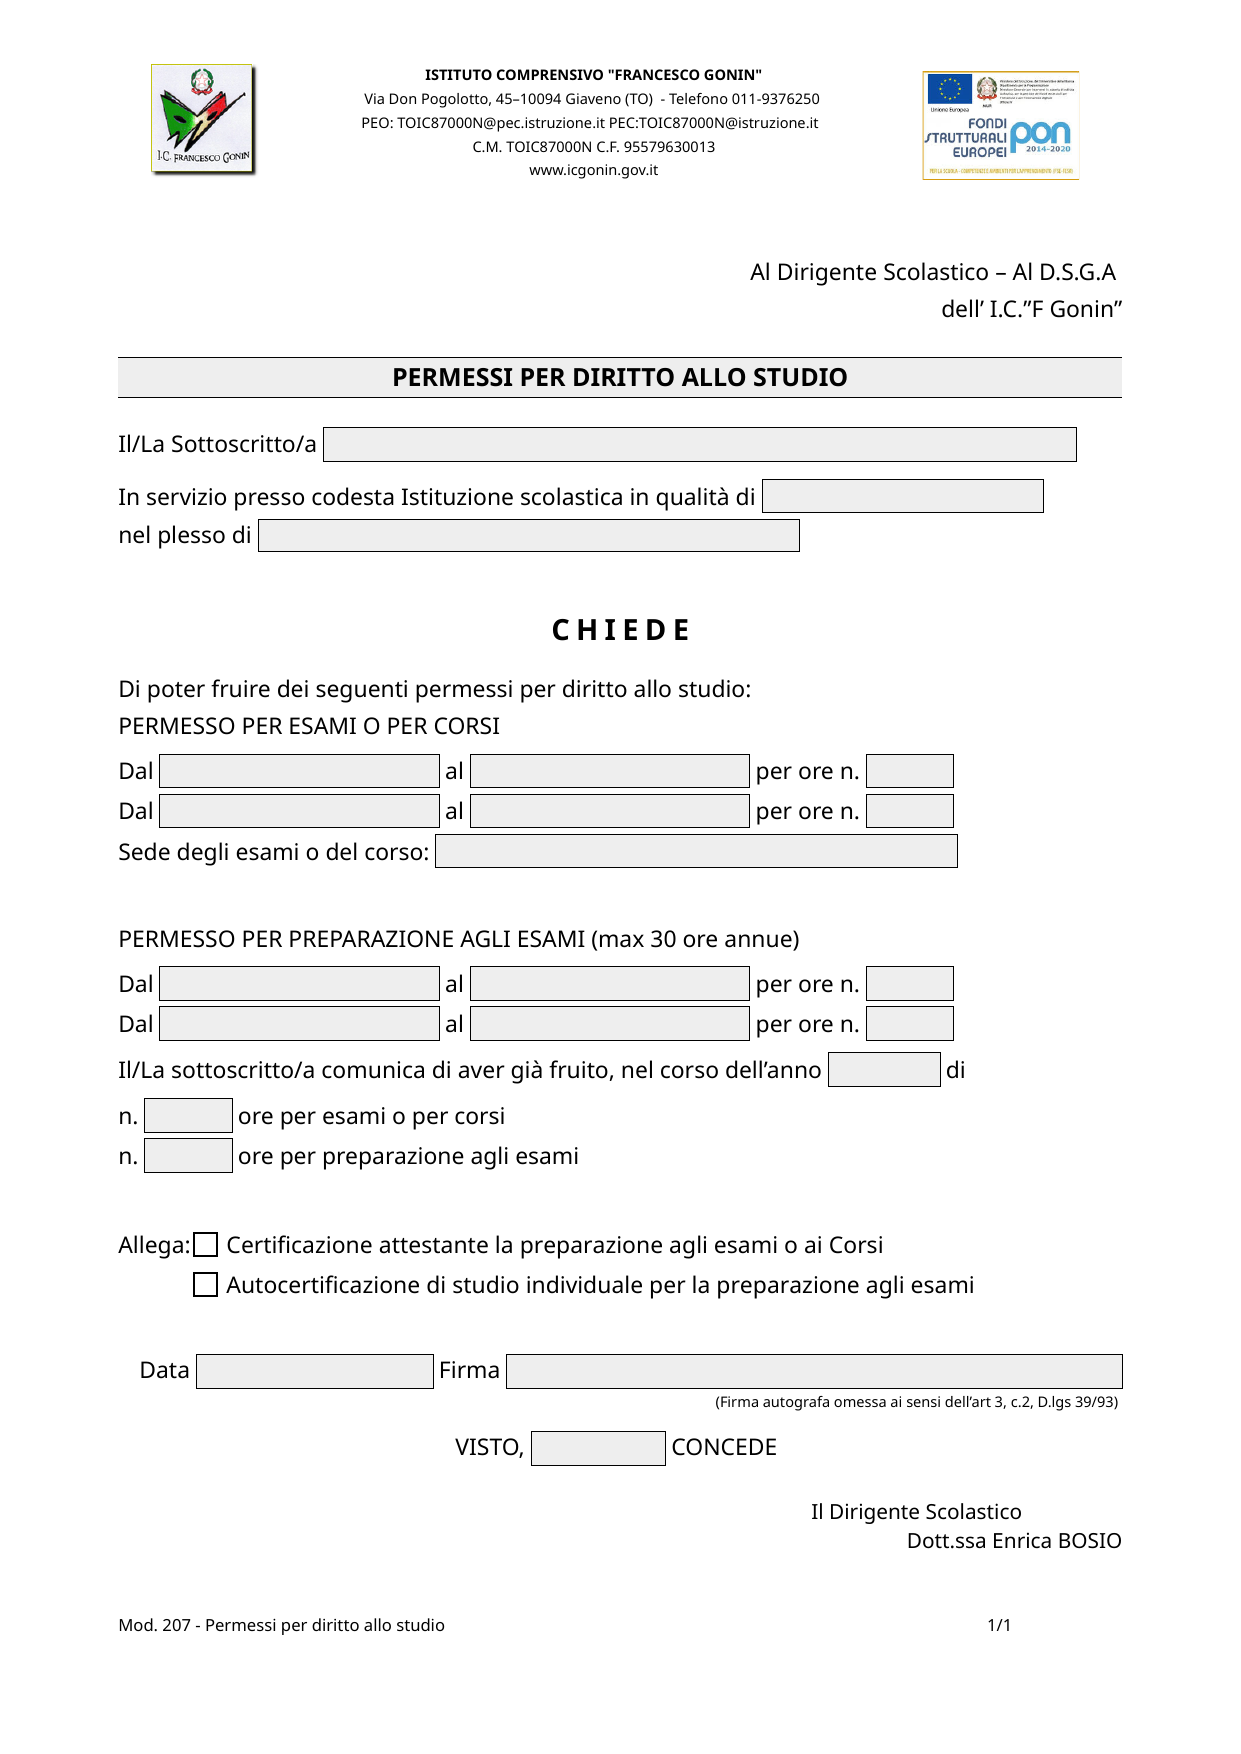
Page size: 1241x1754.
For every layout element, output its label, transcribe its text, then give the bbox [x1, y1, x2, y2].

text Il/La Sottoscritto/a [118, 427, 323, 461]
text Dal al per ore n. Dal al per ore n. Sede degli esami o del corso: [118, 754, 1122, 867]
text [1077, 427, 1122, 461]
text In servizio presso codesta Istituzione scolastica in qualità di nel plesso di [118, 479, 1122, 551]
text Data Firma (Firma autografa omessa ai sensi dell’art 3, c.2, D.lgs 39/93) [118, 1353, 1122, 1412]
text Allega: [118, 1228, 1122, 1307]
text Dal al per ore n. Dal al per ore n. [118, 966, 1122, 1040]
subtitle Chiede [118, 609, 1122, 649]
subtitle permessi per diritto allo studio [118, 358, 1122, 397]
text VISTO, [118, 1431, 531, 1465]
picture [151, 64, 260, 179]
text Di poter fruire dei seguenti permessi per diritto allo studio: PERMESSO PER ESAMI O PER CORSI [118, 673, 1122, 741]
text PERMESSO PER PREPARAZIONE AGLI ESAMI (max 30 ore annue) [118, 923, 1122, 954]
picture [922, 71, 1080, 180]
text di [941, 1052, 1122, 1086]
text Il/La sottoscritto/a comunica di aver già fruito, nel corso dell’anno [118, 1052, 828, 1086]
text CONCEDE [666, 1431, 1122, 1465]
text n. ore per esami o per corsi n. ore per preparazione agli esami [118, 1098, 1122, 1172]
text Al Dirigente Scolastico – Al D.S.G.A dell’ I.C.”F Gonin” [118, 255, 1122, 324]
text Il Dirigente Scolastico Dott.ssa Enrica BOSIO [118, 1497, 1122, 1554]
